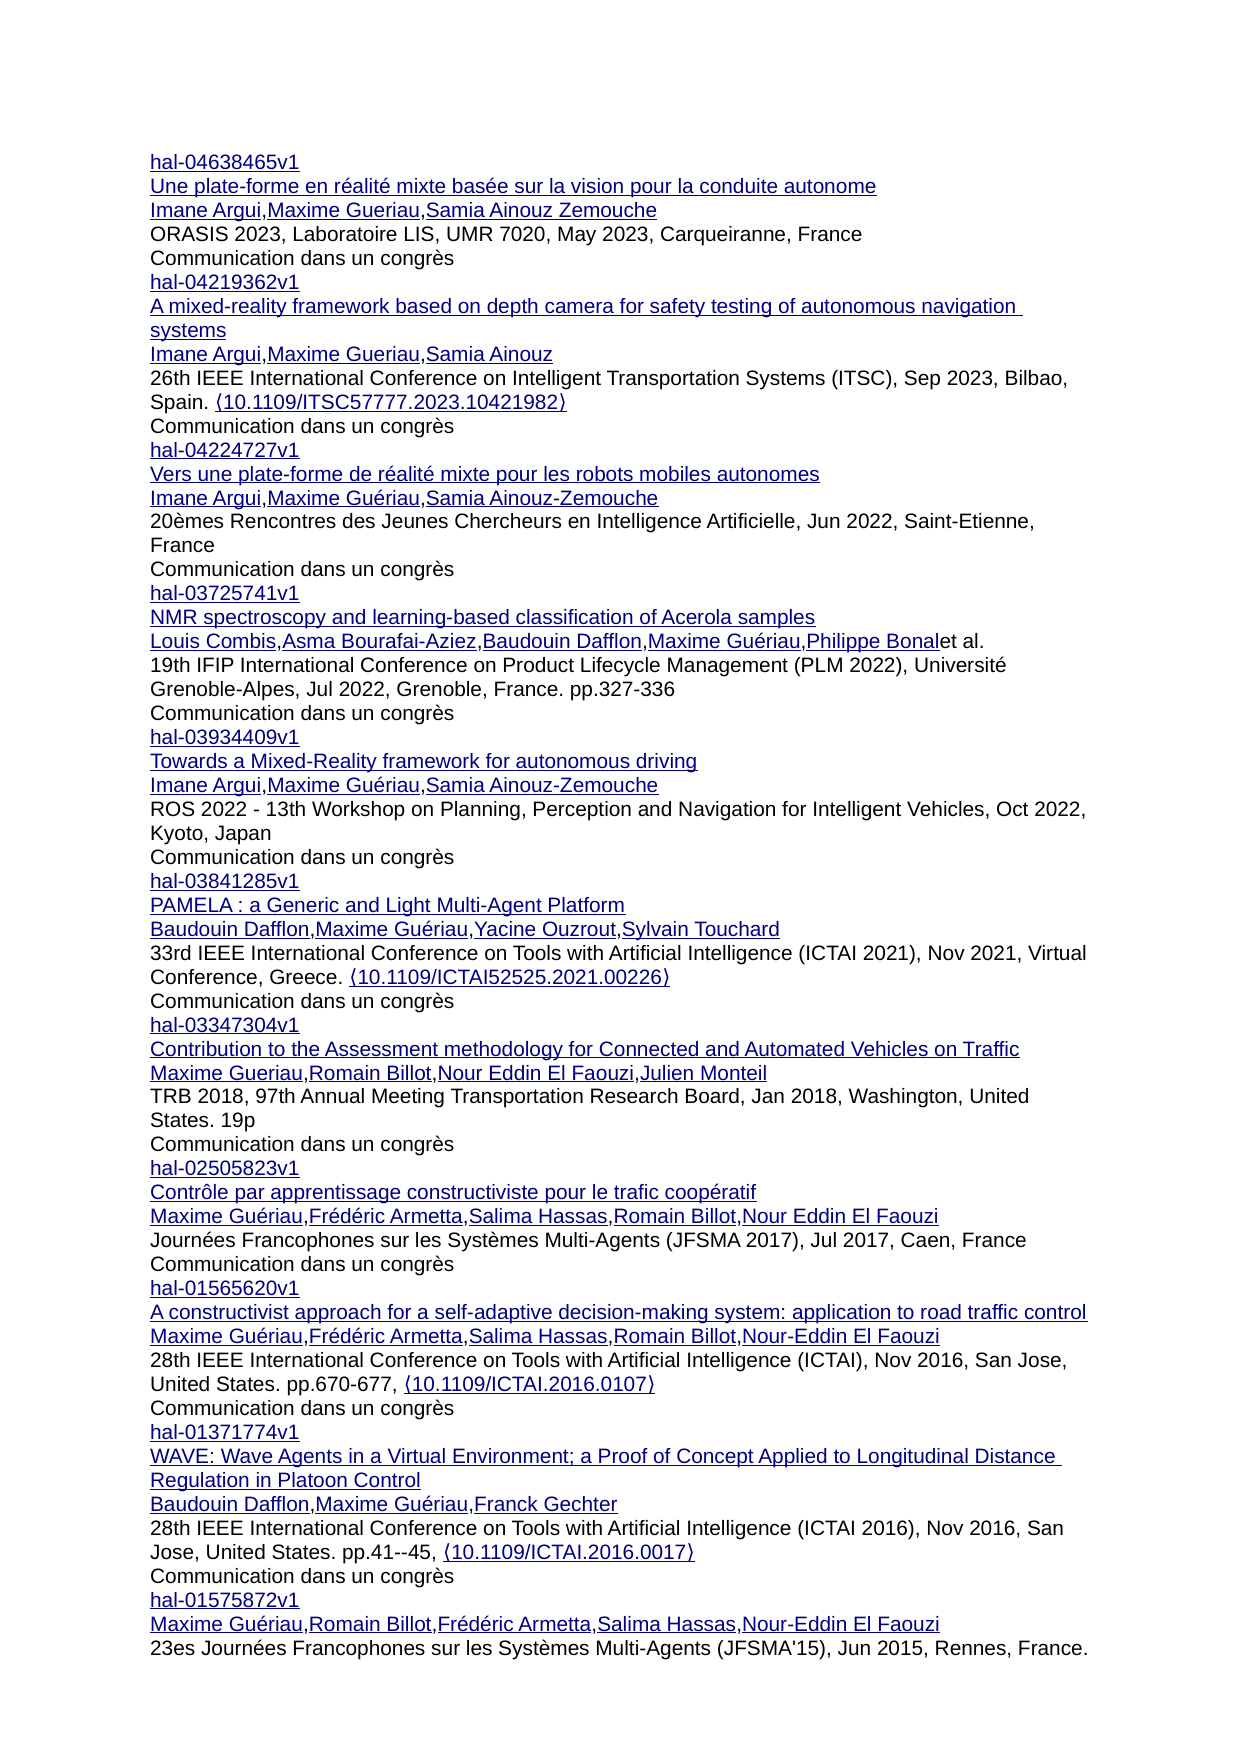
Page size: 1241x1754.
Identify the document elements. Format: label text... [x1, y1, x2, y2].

table_cell Vers une plate-forme de réalité mixte pour les robots mobiles autonomes Imane Argui,Maxime Guériau,Samia Ainouz-Zemouche 20èmes Rencontres des Jeunes Chercheurs en Intelligence Artificielle, Jun 2022, Saint-Etienne, France Communication dans un congrès hal-03725741v1 [150, 461, 1090, 605]
table_cell Contribution to the Assessment methodology for Connected and Automated Vehicles on Traffic Maxime Gueriau,Romain Billot,Nour Eddin El Faouzi,Julien Monteil TRB 2018, 97th Annual Meeting Transportation Research Board, Jan 2018, Washington, United States. 19p Communication dans un congrès hal-02505823v1 [150, 1036, 1090, 1180]
table_cell WAVE: Wave Agents in a Virtual Environment; a Proof of Concept Applied to Longitudinal Distance Regulation in Platoon Control Baudouin Dafflon,Maxime Guériau,Franck Gechter 28th IEEE International Conference on Tools with Artificial Intelligence (ICTAI 2016), Nov 2016, San Jose, United States. pp.41--45, ⟨10.1109/ICTAI.2016.0017⟩ Communication dans un congrès hal-01575872v1 [150, 1444, 1090, 1611]
table_cell Contrôle par apprentissage constructiviste pour le trafic coopératif Maxime Guériau,Frédéric Armetta,Salima Hassas,Romain Billot,Nour Eddin El Faouzi Journées Francophones sur les Systèmes Multi-Agents (JFSMA 2017), Jul 2017, Caen, France Communication dans un congrès hal-01565620v1 [150, 1180, 1090, 1300]
table_cell A mixed-reality framework based on depth camera for safety testing of autonomous navigation systems Imane Argui,Maxime Gueriau,Samia Ainouz 26th IEEE International Conference on Intelligent Transportation Systems (ITSC), Sep 2023, Bilbao, Spain. ⟨10.1109/ITSC57777.2023.10421982⟩ Communication dans un congrès hal-04224727v1 [150, 294, 1090, 461]
table_cell hal-04638465v1 [150, 150, 1090, 174]
table_cell PAMELA : a Generic and Light Multi-Agent Platform Baudouin Dafflon,Maxime Guériau,Yacine Ouzrout,Sylvain Touchard 33rd IEEE International Conference on Tools with Artificial Intelligence (ICTAI 2021), Nov 2021, Virtual Conference, Greece. ⟨10.1109/ICTAI52525.2021.00226⟩ Communication dans un congrès hal-03347304v1 [150, 893, 1090, 1036]
table_cell Towards a Mixed-Reality framework for autonomous driving Imane Argui,Maxime Guériau,Samia Ainouz-Zemouche ROS 2022 - 13th Workshop on Planning, Perception and Navigation for Intelligent Vehicles, Oct 2022, Kyoto, Japan Communication dans un congrès hal-03841285v1 [150, 749, 1090, 893]
table_cell A constructivist approach for a self-adaptive decision-making system: application to road traffic control Maxime Guériau,Frédéric Armetta,Salima Hassas,Romain Billot,Nour-Eddin El Faouzi 28th IEEE International Conference on Tools with Artificial Intelligence (ICTAI), Nov 2016, San Jose, United States. pp.670-677, ⟨10.1109/ICTAI.2016.0107⟩ Communication dans un congrès hal-01371774v1 [150, 1300, 1090, 1444]
table_cell Une plate-forme en réalité mixte basée sur la vision pour la conduite autonome Imane Argui,Maxime Gueriau,Samia Ainouz Zemouche ORASIS 2023, Laboratoire LIS, UMR 7020, May 2023, Carqueiranne, France Communication dans un congrès hal-04219362v1 [150, 174, 1090, 294]
table_cell NMR spectroscopy and learning-based classification of Acerola samples Louis Combis,Asma Bourafai-Aziez,Baudouin Dafflon,Maxime Guériau,Philippe Bonalet al. 19th IFIP International Conference on Product Lifecycle Management (PLM 2022), Université Grenoble-Alpes, Jul 2022, Grenoble, France. pp.327-336 Communication dans un congrès hal-03934409v1 [150, 605, 1090, 749]
table_cell Un simulateur multiagent de trafic coopératif Maxime Guériau,Romain Billot,Frédéric Armetta,Salima Hassas,Nour-Eddin El Faouzi 23es Journées Francophones sur les Systèmes Multi-Agents (JFSMA'15), Jun 2015, Rennes, France. pp.165-174 Communication dans un congrès hal-01163018v1 [150, 1611, 1090, 1659]
